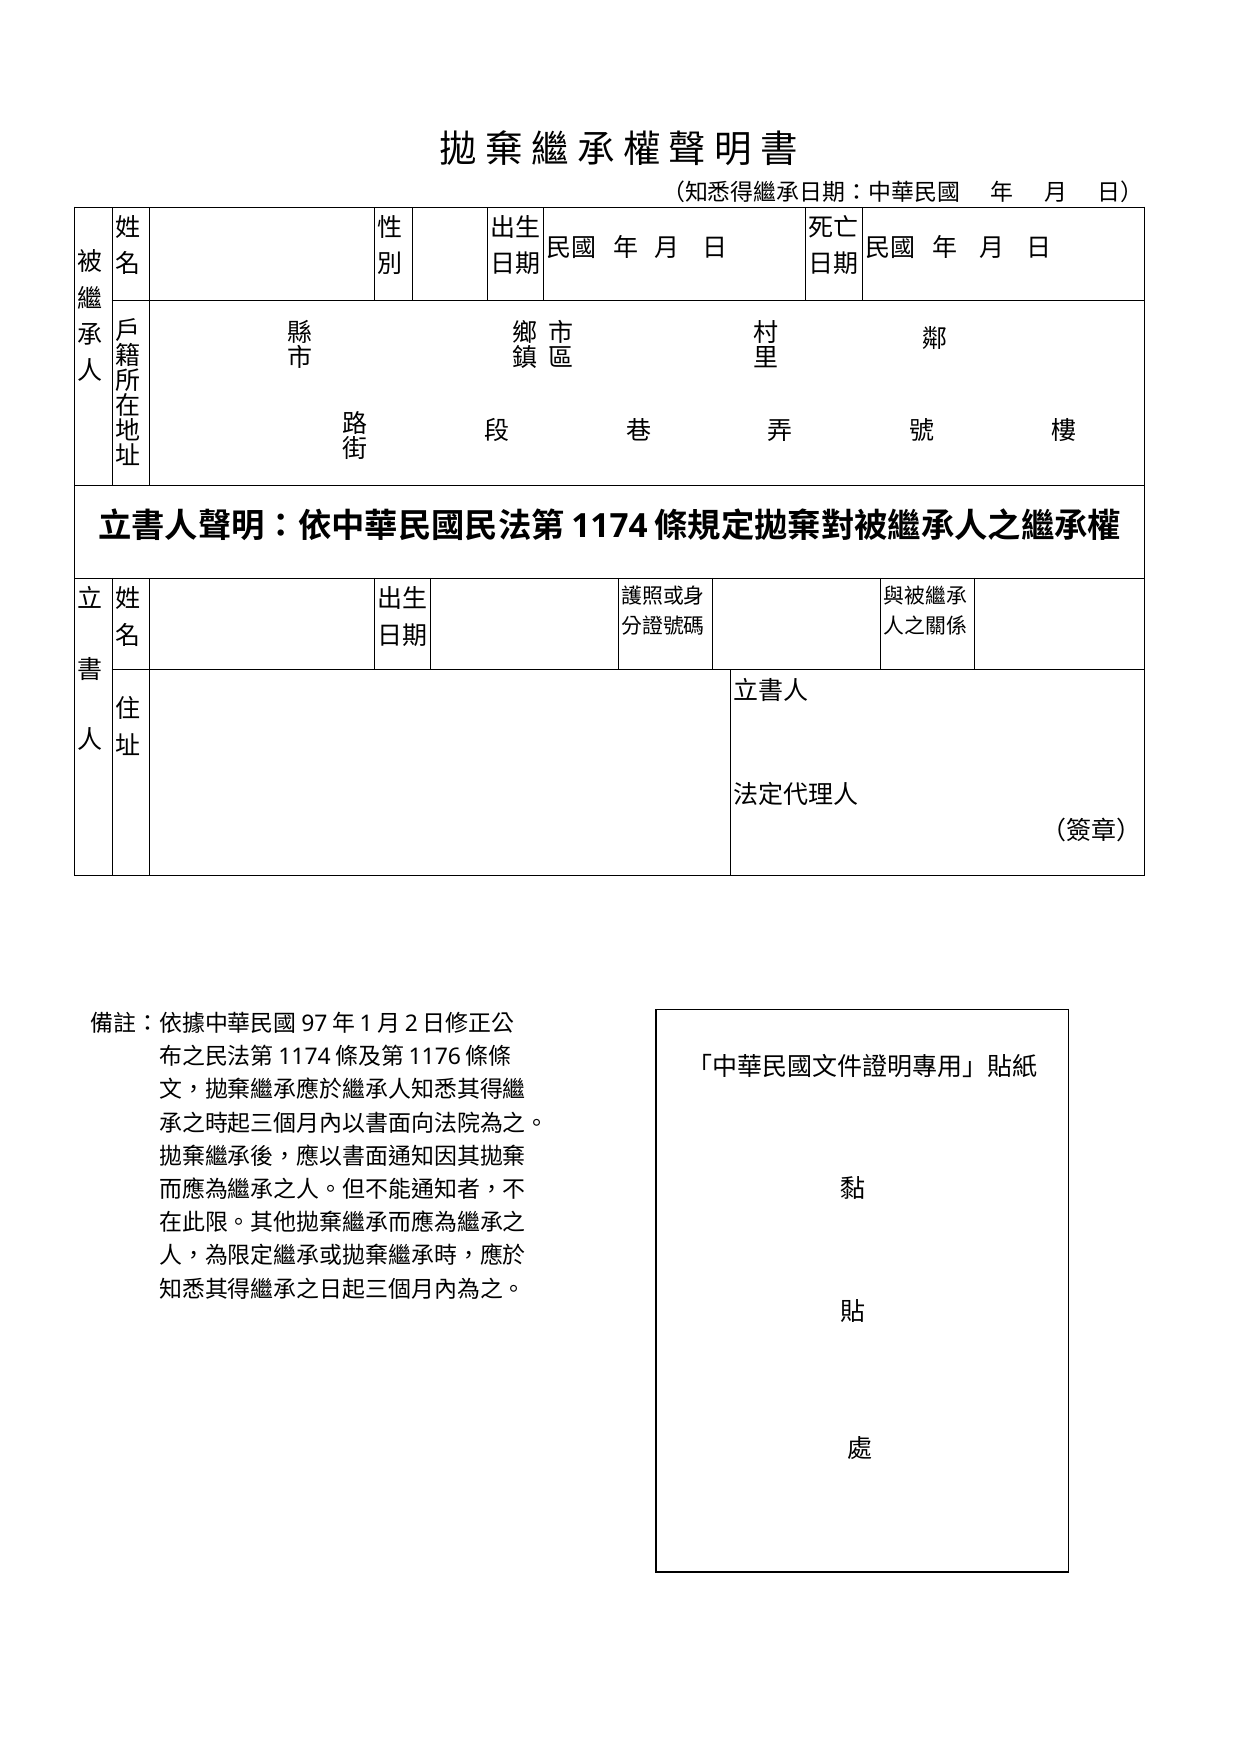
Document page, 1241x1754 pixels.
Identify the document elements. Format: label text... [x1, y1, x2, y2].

table_header 死亡日期 [806, 208, 862, 299]
text 備註：依據中華民國97年1月2日修正公布之民法第1174條及第1176條條文，拋棄繼承應於繼承人知悉其得繼承之時起三個月內以書面向法院為之。拋棄繼承後，應以書面通知因其拋棄而應為繼承之人。但不能通知者，不在此限。其他拋棄繼承而應為繼承之人，為限定繼承或拋棄繼承時，應於知悉其得繼承之日起三個月內為之。 [90, 1004, 529, 1304]
table_header [150, 208, 374, 299]
table_cell [150, 670, 730, 874]
table_cell 出生日期 [375, 579, 430, 669]
table_cell [713, 579, 880, 669]
table_cell 樓 號 弄 巷 段 路街 [150, 391, 1144, 485]
table_cell 立書人 法定代理人 （簽章） [731, 670, 1144, 874]
text 黏 [672, 1169, 1053, 1205]
table_header 出生日期 [488, 208, 543, 299]
text 貼 [672, 1291, 1053, 1328]
table_cell [975, 579, 1144, 669]
table_header 性別 [375, 208, 412, 299]
table_cell 護照或身分證號碼 [619, 579, 712, 669]
table_cell [431, 579, 618, 669]
table_header [413, 208, 487, 299]
text 處 [672, 1428, 1053, 1464]
table_cell 戶籍所在地址 [113, 301, 149, 485]
table_cell 姓名 [113, 579, 149, 669]
table_header 民國 年 月 日 [544, 208, 805, 299]
table_cell [150, 579, 374, 669]
table_header 被繼 承人 [75, 208, 112, 485]
table_cell 立 書 人 [75, 579, 112, 874]
table_cell 與被繼承人之關係 [881, 579, 974, 669]
table_header 姓名 [113, 208, 149, 299]
table_cell 立書人聲明：依中華民國民法第1174條規定拋棄對被繼承人之繼承權 [75, 486, 1144, 578]
table_cell 住址 [113, 670, 149, 874]
text 拋 棄 繼 承 權 聲 明 書 [94, 119, 1144, 173]
text （知悉得繼承日期：中華民國 年 月 日） [94, 173, 1144, 207]
text 「中華民國文件證明專用」貼紙 [672, 1046, 1053, 1083]
table_cell 鄰 村里 市區 鄉鎮 縣市 [150, 301, 1144, 391]
table_header 民國 年 月 日 [863, 208, 1144, 299]
